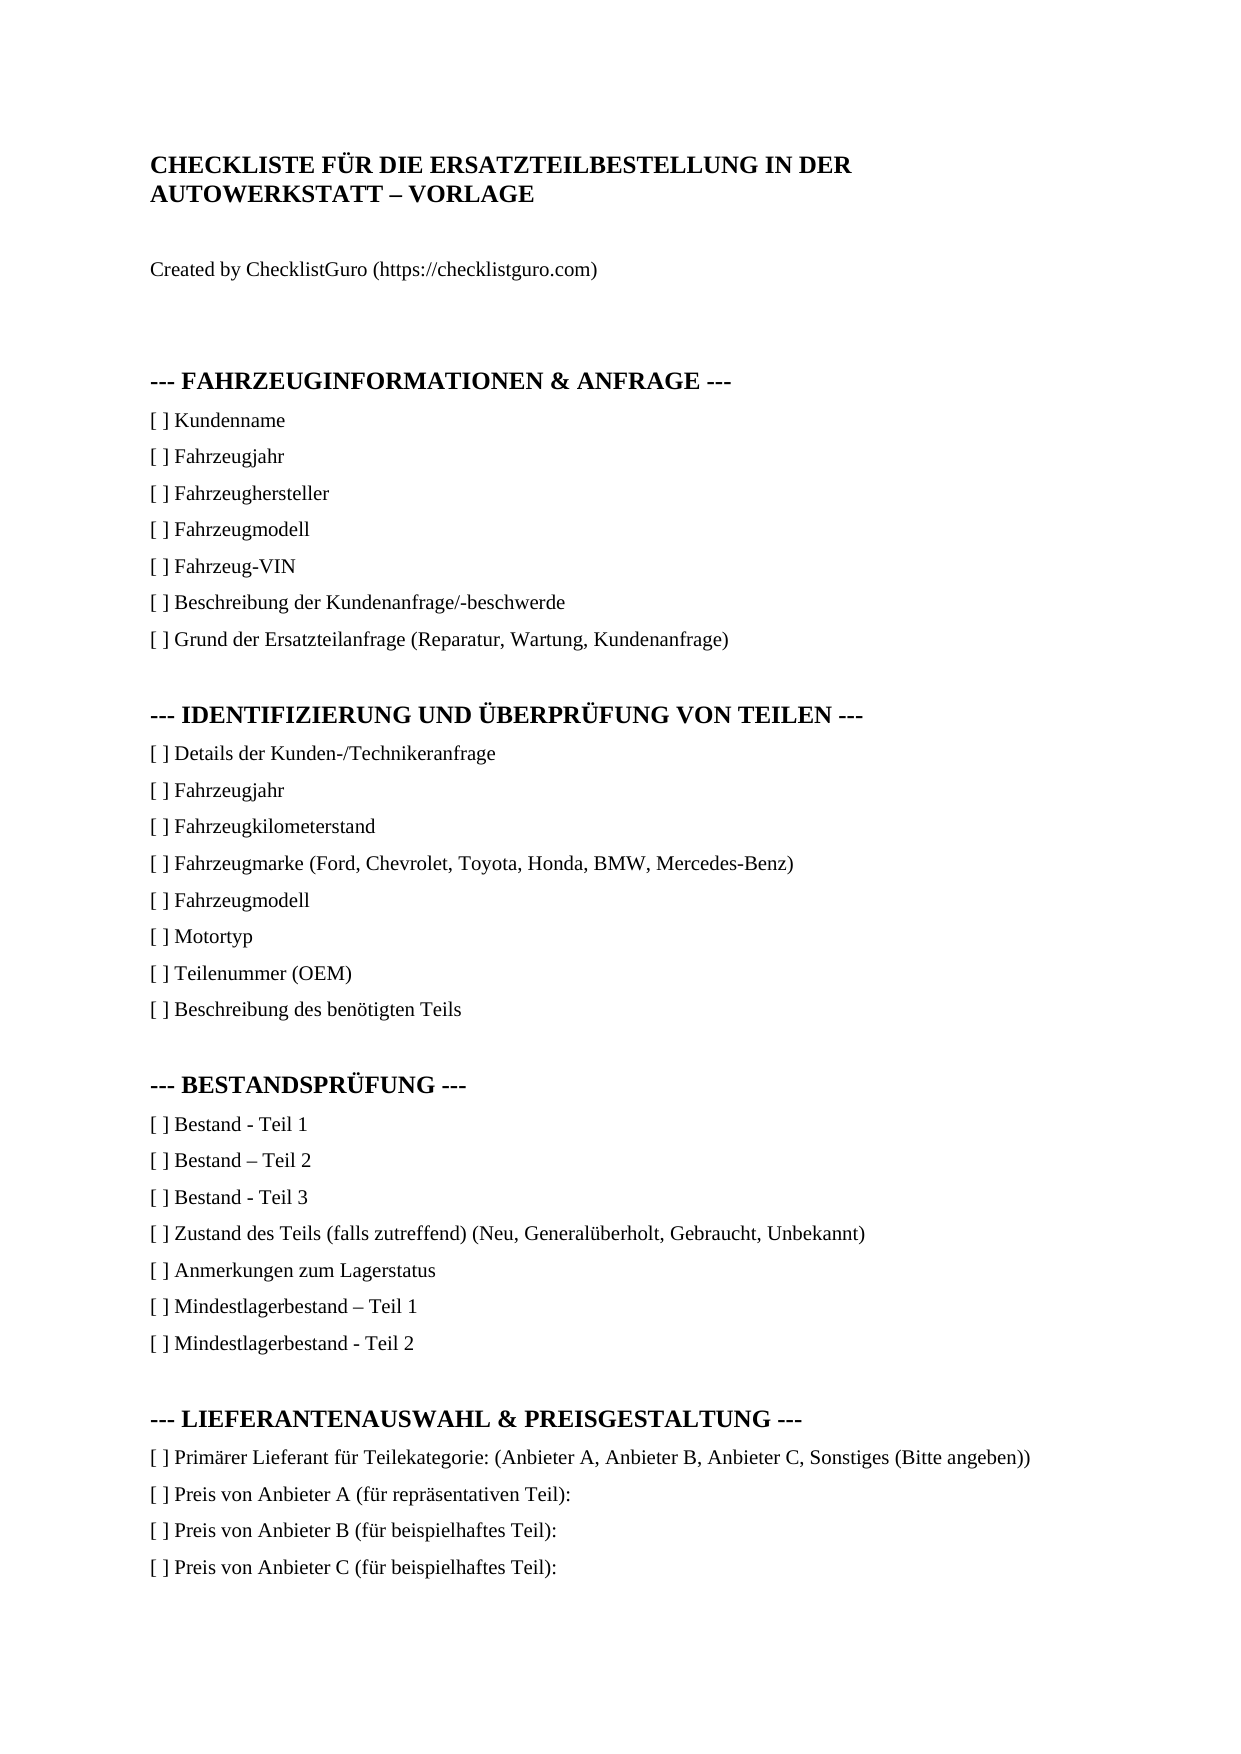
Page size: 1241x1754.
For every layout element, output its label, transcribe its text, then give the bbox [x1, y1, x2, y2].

text [ ] Mindestlagerbestand - Teil 2 [150, 1331, 1090, 1355]
text [ ] Fahrzeugkilometerstand [150, 814, 1090, 838]
text [ ] Preis von Anbieter B (für beispielhaftes Teil): [150, 1518, 1090, 1542]
text --- BESTANDSPRÜFUNG --- [150, 1070, 1090, 1099]
text [ ] Primärer Lieferant für Teilekategorie: (Anbieter A, Anbieter B, Anbieter C, Sonstiges (Bitte angeben)) [150, 1445, 1090, 1469]
text [ ] Beschreibung der Kundenanfrage/-beschwerde [150, 590, 1090, 614]
text Created by ChecklistGuro (https://checklistguro.com) [150, 257, 1090, 281]
text [ ] Motortyp [150, 924, 1090, 948]
text [ ] Grund der Ersatzteilanfrage (Reparatur, Wartung, Kundenanfrage) [150, 627, 1090, 651]
text --- IDENTIFIZIERUNG UND ÜBERPRÜFUNG VON TEILEN --- [150, 700, 1090, 729]
text [ ] Bestand – Teil 2 [150, 1148, 1090, 1172]
text [ ] Mindestlagerbestand – Teil 1 [150, 1294, 1090, 1318]
text [ ] Teilenummer (OEM) [150, 961, 1090, 985]
text [ ] Details der Kunden-/Technikeranfrage [150, 741, 1090, 765]
text CHECKLISTE FÜR DIE ERSATZTEILBESTELLUNG IN DER AUTOWERKSTATT – VORLAGE [150, 150, 1090, 207]
text [ ] Preis von Anbieter A (für repräsentativen Teil): [150, 1482, 1090, 1506]
text [ ] Fahrzeugjahr [150, 778, 1090, 802]
text [ ] Zustand des Teils (falls zutreffend) (Neu, Generalüberholt, Gebraucht, Unbekannt) [150, 1221, 1090, 1245]
text [ ] Bestand - Teil 3 [150, 1185, 1090, 1209]
text [ ] Beschreibung des benötigten Teils [150, 997, 1090, 1021]
text [ ] Fahrzeugmodell [150, 887, 1090, 912]
text [ ] Fahrzeugmodell [150, 517, 1090, 541]
text [ ] Anmerkungen zum Lagerstatus [150, 1258, 1090, 1282]
text [ ] Fahrzeugjahr [150, 444, 1090, 468]
text [ ] Kundenname [150, 407, 1090, 432]
text [ ] Preis von Anbieter C (für beispielhaftes Teil): [150, 1555, 1090, 1579]
text [ ] Fahrzeugmarke (Ford, Chevrolet, Toyota, Honda, BMW, Mercedes-Benz) [150, 851, 1090, 875]
text --- FAHRZEUGINFORMATIONEN & ANFRAGE --- [150, 366, 1090, 395]
text [ ] Bestand - Teil 1 [150, 1112, 1090, 1136]
text --- LIEFERANTENAUSWAHL & PREISGESTALTUNG --- [150, 1404, 1090, 1433]
text [ ] Fahrzeug-VIN [150, 554, 1090, 578]
text [ ] Fahrzeughersteller [150, 481, 1090, 505]
